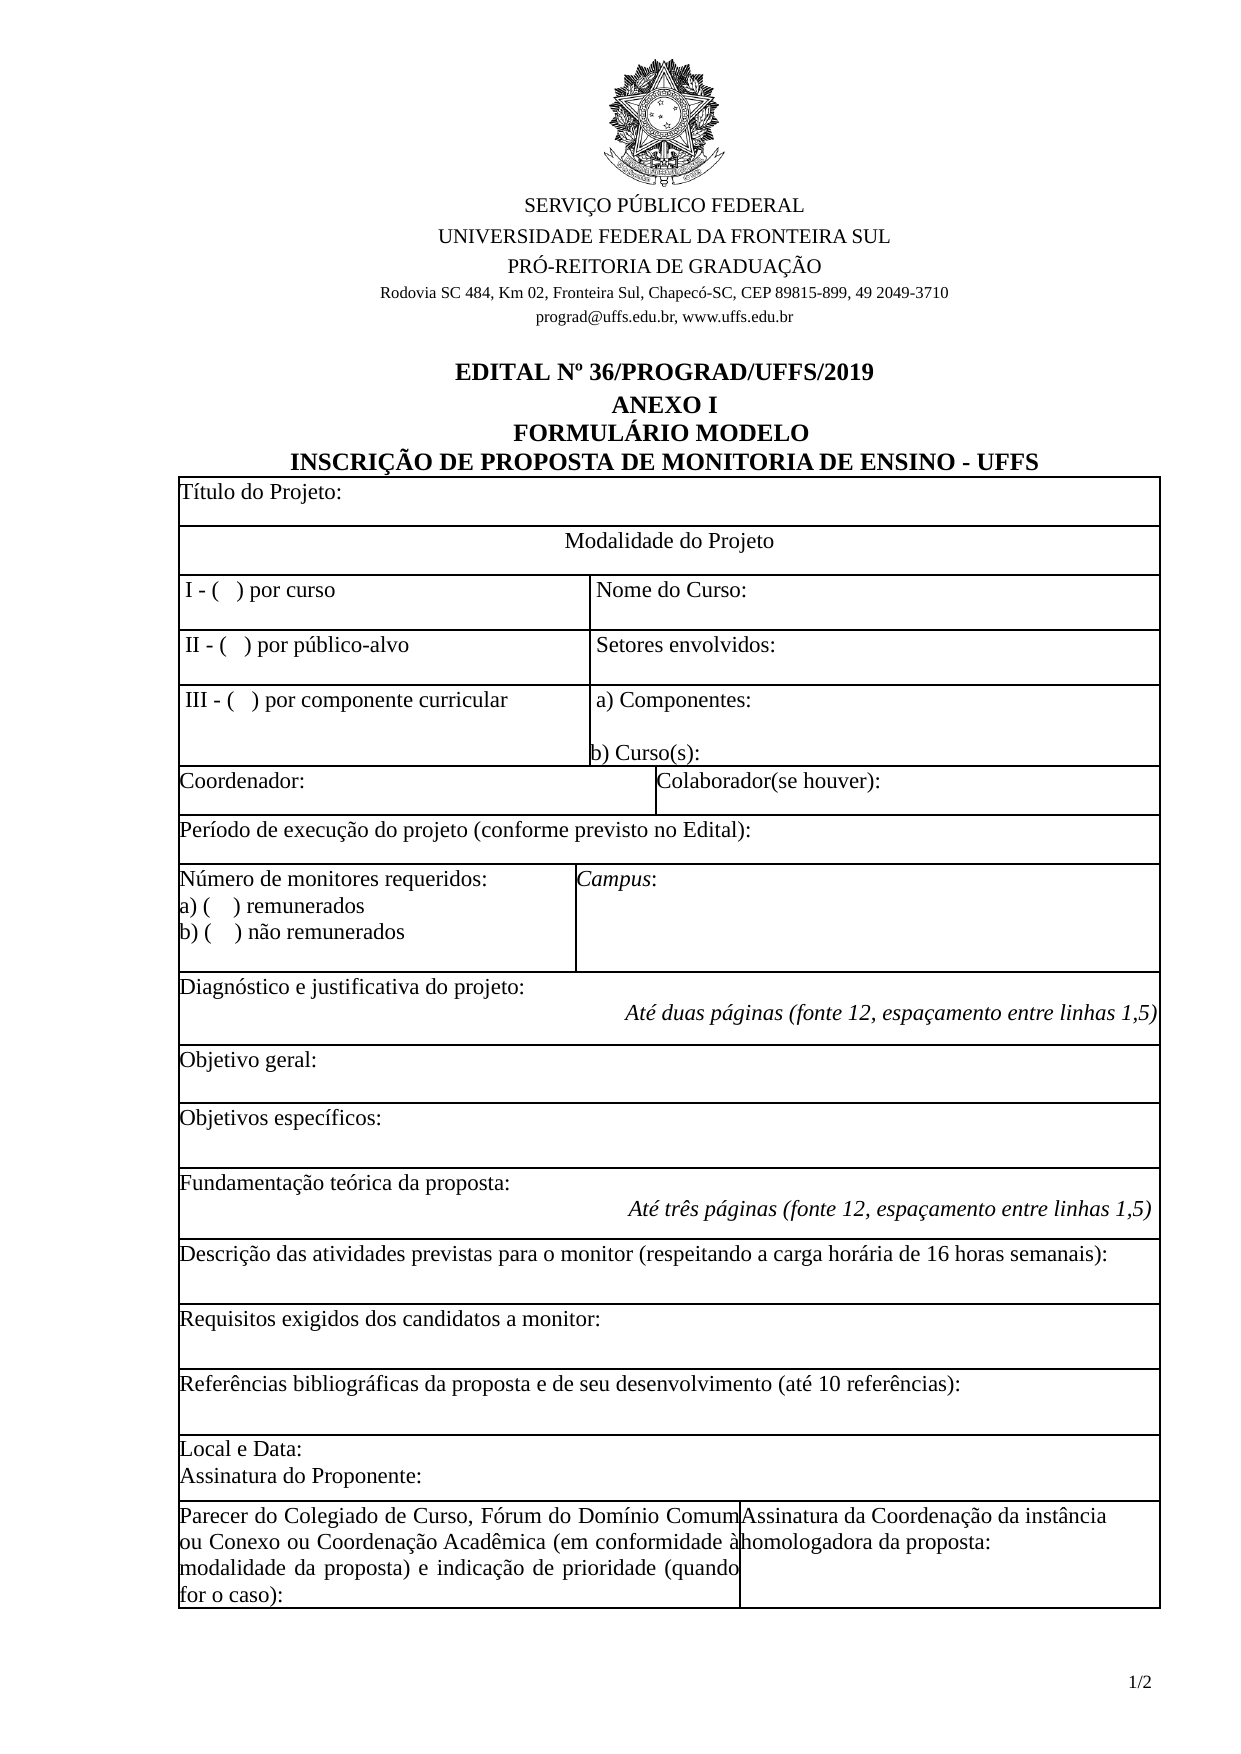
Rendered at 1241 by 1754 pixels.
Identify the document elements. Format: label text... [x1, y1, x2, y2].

table_cell I - ( ) por curso [180, 576, 589, 629]
table_cell II - ( ) por público-alvo [180, 631, 589, 684]
table_cell Campus: [577, 865, 1159, 971]
subtitle FORMULÁRIO MODELO [177, 418, 1152, 447]
table_cell Número de monitores requeridos: a) ( ) remunerados b) ( ) não remunerados [180, 865, 575, 971]
table_cell Coordenador: [180, 767, 655, 814]
text EDITAL Nº 36/PROGRAD/UFFS/2019 [177, 357, 1152, 385]
subtitle INSCRIÇÃO DE PROPOSTA DE MONITORIA DE ENSINO - UFFS [177, 447, 1152, 476]
table_header Título do Projeto: [180, 478, 1159, 525]
table_cell Local e Data: Assinatura do Proponente: [180, 1436, 1159, 1500]
text ANEXO I [177, 390, 1152, 418]
table_cell Modalidade do Projeto [180, 527, 1159, 574]
table_cell Referências bibliográficas da proposta e de seu desenvolvimento (até 10 referências): [180, 1370, 1159, 1433]
table_cell Diagnóstico e justificativa do projeto: Até duas páginas (fonte 12, espaçamento entre linhas 1,5) [180, 973, 1159, 1044]
table_cell a) Componentes: b) Curso(s): [591, 686, 1159, 765]
table_cell Descrição das atividades previstas para o monitor (respeitando a carga horária de 16 horas semanais): [180, 1240, 1159, 1303]
table_cell Requisitos exigidos dos candidatos a monitor: [180, 1305, 1159, 1368]
table_cell Período de execução do projeto (conforme previsto no Edital): [180, 816, 1159, 863]
table_cell Assinatura da Coordenação da instância homologadora da proposta: [741, 1502, 1159, 1607]
table_cell Setores envolvidos: [591, 631, 1159, 684]
table_cell Colaborador(se houver): [657, 767, 1159, 814]
table_cell Parecer do Colegiado de Curso, Fórum do Domínio Comum ou Conexo ou Coordenação Acadêmica (em conformidade à modalidade da proposta) e indicação de prioridade (quando for o caso): [180, 1502, 739, 1607]
table_cell III - ( ) por componente curricular [180, 686, 589, 765]
table_cell Fundamentação teórica da proposta: Até três páginas (fonte 12, espaçamento entre linhas 1,5) [180, 1169, 1159, 1238]
table_cell Objetivo geral: [180, 1046, 1159, 1102]
table_cell Objetivos específicos: [180, 1104, 1159, 1167]
table_cell Nome do Curso: [591, 576, 1159, 629]
